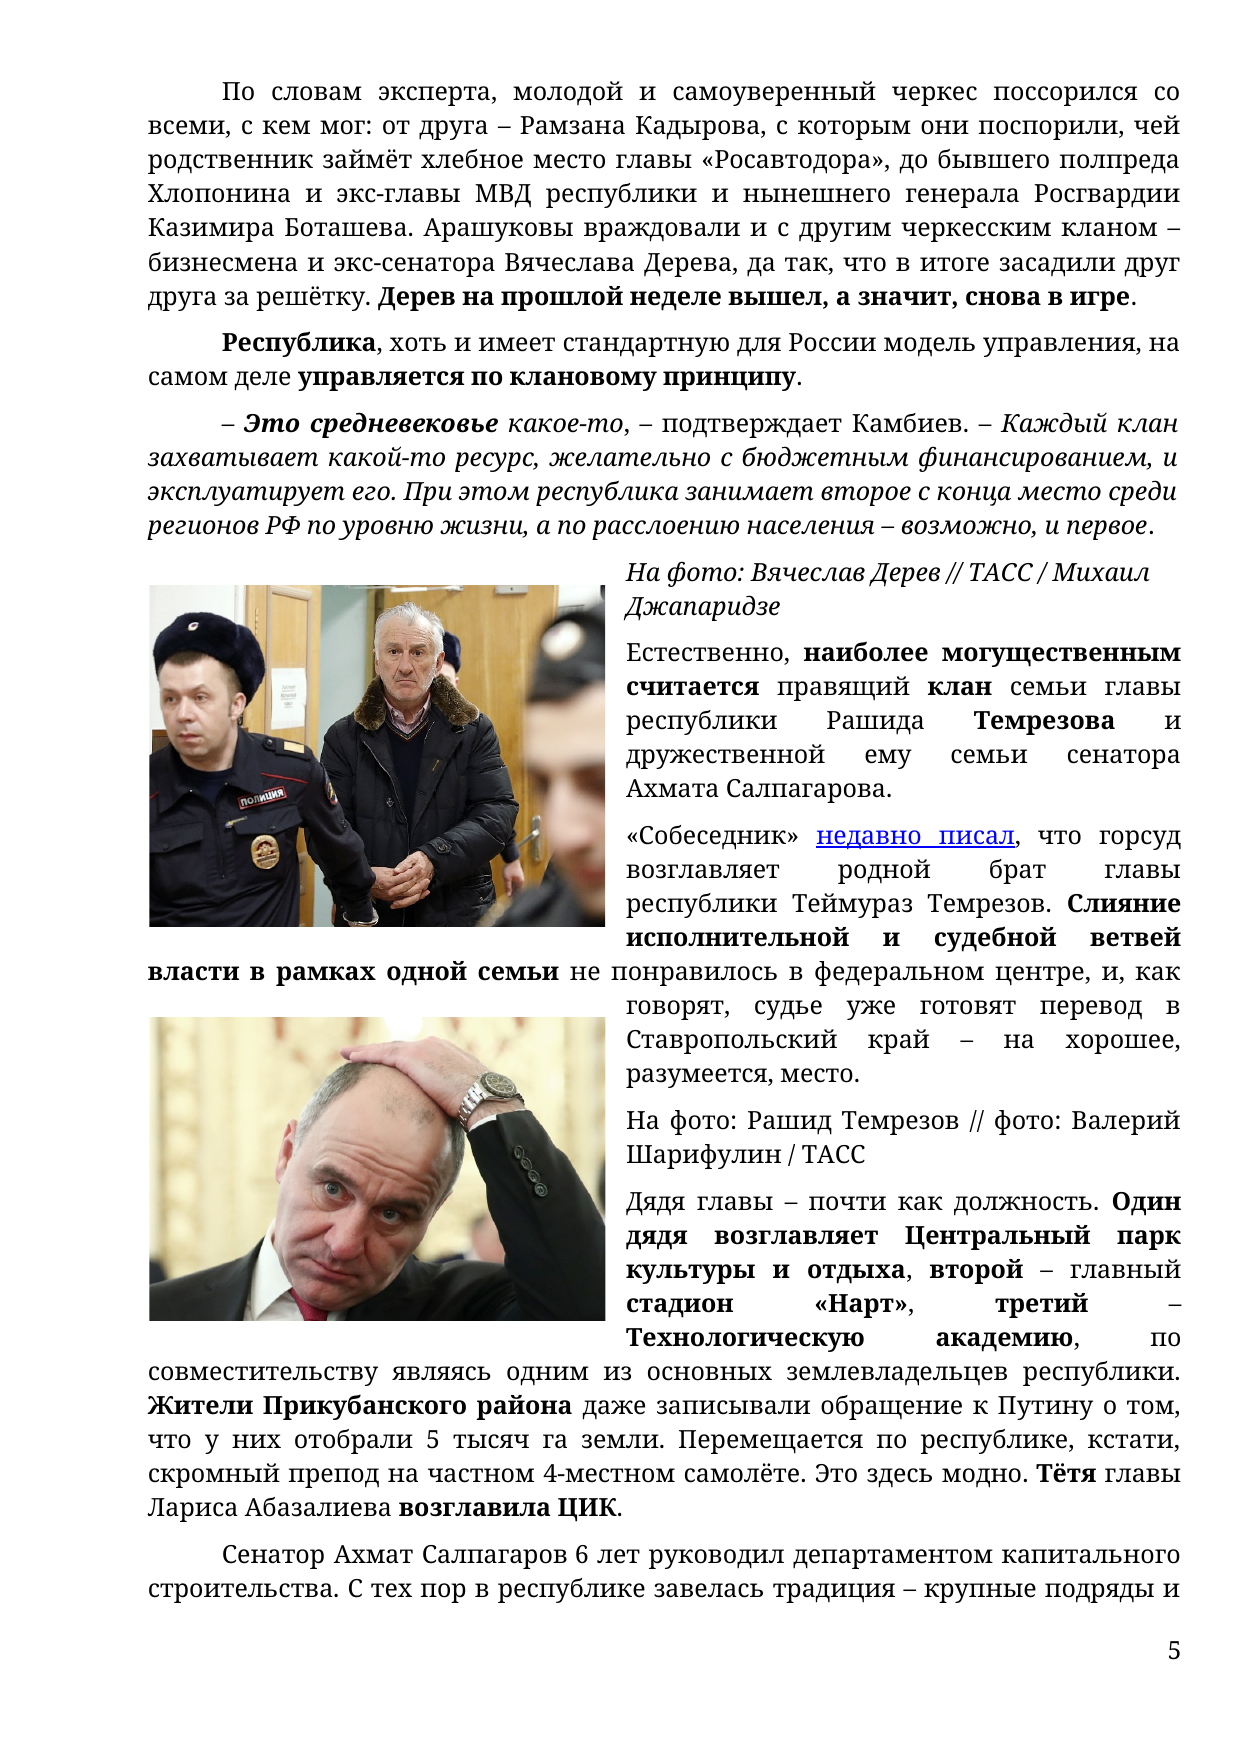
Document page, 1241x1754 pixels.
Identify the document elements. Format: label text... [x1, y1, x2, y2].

picture [149, 585, 606, 927]
picture [149, 1017, 606, 1321]
text По словам эксперта, молодой и самоуверенный черкес поссорился со всеми, с кем мог: от друга – Рамзана Кадырова, с которым они поспорили, чей родственник займёт хлебное место главы «Росавтодора», до бывшего полпреда Хлопонина и экс-главы МВД республики и нынешнего генерала Росгвардии Казимира Боташева. Арашуковы враждовали и с другим черкесским кланом – бизнесмена и экс-сенатора Вячеслава Дерева, да так, что в итоге засадили друг друга за решётку. Дерев на прошлой неделе вышел, а значит, снова в игре. [148, 74, 1181, 312]
text Дядя главы – почти как должность. Один дядя возглавляет Центральный парк культуры и отдыха, второй – главный стадион «Нарт», третий – Технологическую академию, по совместительству являясь одним из основных землевладельцев республики. Жители Прикубанского района даже записывали обращение к Путину о том, что у них отобрали 5 тысяч га земли. Перемещается по республике, кстати, скромный препод на частном 4-местном самолёте. Это здесь модно. Тётя главы Лариса Абазалиева возглавила ЦИК. [148, 1183, 1181, 1524]
text На фото: Рашид Темрезов // фото: Валерий Шарифулин / ТАСС [607, 1103, 1181, 1171]
text На фото: Вячеслав Дерев // ТАСС / Михаил Джапаридзе [148, 554, 1181, 928]
text – Это средневековье какое-то, – подтверждает Камбиев. – Каждый клан захватывает какой-то ресурс, желательно с бюджетным финансированием, и эксплуатирует его. При этом республика занимает второе с конца место среди регионов РФ по уровню жизни, а по расслоению населения – возможно, и первое. [148, 405, 1181, 542]
text Сенатор Ахмат Салпагаров 6 лет руководил департаментом капитального строительства. С тех пор в республике завелась традиция – крупные подряды и [148, 1536, 1181, 1604]
text Естественно, наиболее могущественным считается правящий клан семьи главы республики Рашида Темрезова и дружественной ему семьи сенатора Ахмата Салпагарова. [607, 635, 1181, 805]
text «Собеседник» недавно писал, что горсуд возглавляет родной брат главы республики Теймураз Темрезов. Слияние исполнительной и судебной ветвей власти в рамках одной семьи не понравилось в федеральном центре, и, как говорят, судье уже готовят перевод в Ставропольский край – на хорошее, разумеется, место. [148, 818, 1181, 1322]
text Республика, хоть и имеет стандартную для России модель управления, на самом деле управляется по клановому принципу. [148, 325, 1181, 393]
